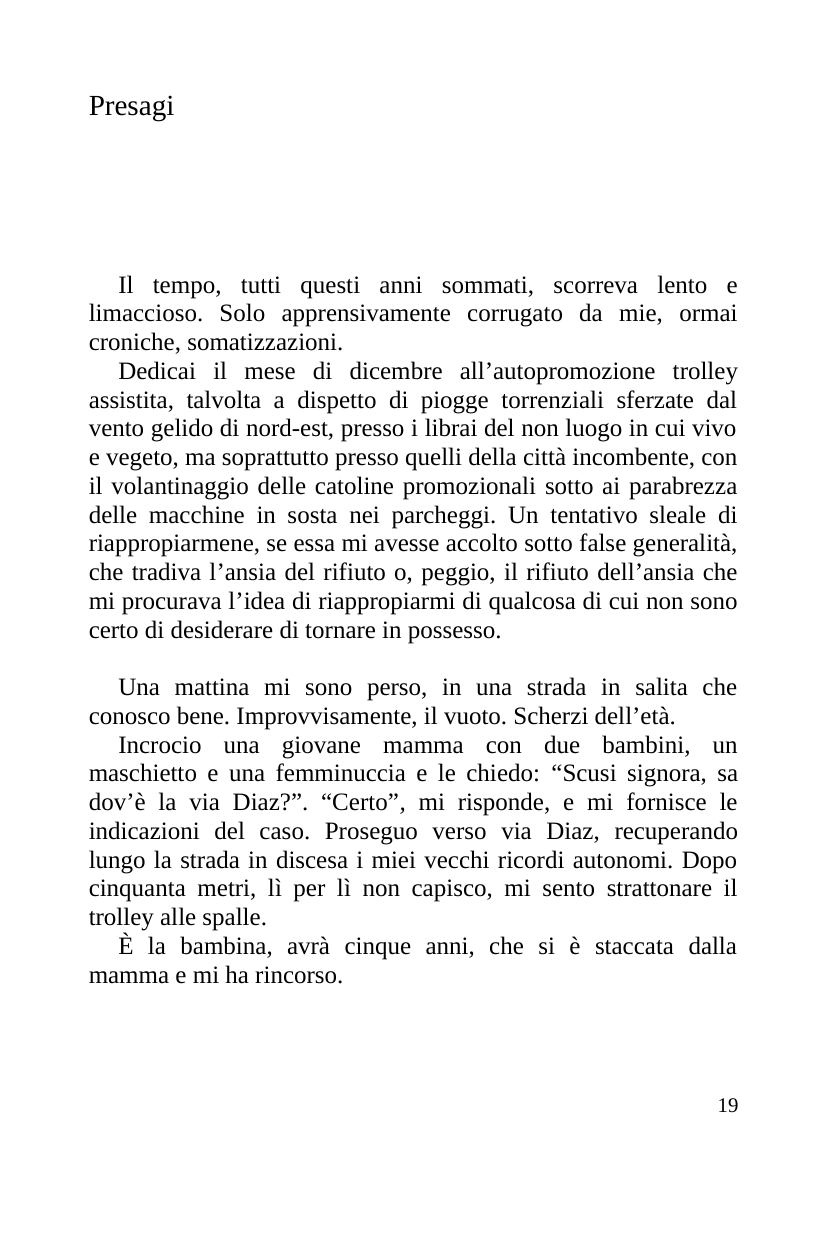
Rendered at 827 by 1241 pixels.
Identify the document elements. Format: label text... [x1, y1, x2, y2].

text Dedicai il mese di dicembre all’autopromozione trolley assistita, talvolta a dispetto di piogge torrenziali sferzate dal vento gelido di nord-est, presso i librai del non luogo in cui vivo e vegeto, ma soprattutto presso quelli della città incombente, con il volantinaggio delle catoline promozionali sotto ai parabrezza delle macchine in sosta nei parcheggi. Un tentativo sleale di riappropiarmene, se essa mi avesse accolto sotto false generalità, che tradiva l’ansia del rifiuto o, peggio, il rifiuto dell’ansia che mi procurava l’idea di riappropiarmi di qualcosa di cui non sono certo di desiderare di tornare in possesso. [88, 356, 738, 643]
text Una mattina mi sono perso, in una strada in salita che conosco bene. Improvvisamente, il vuoto. Scherzi dell’età. [88, 672, 738, 730]
text Il tempo, tutti questi anni sommati, scorreva lento e limaccioso. Solo apprensivamente corrugato da mie, ormai croniche, somatizzazioni. [88, 270, 738, 356]
text è la bambina, avrà cinque anni, che si è staccata dalla mamma e mi ha rincorso. [88, 931, 738, 988]
text Presagi [88, 88, 738, 122]
text Incrocio una giovane mamma con due bambini, un maschietto e una femminuccia e le chiedo: “Scusi signora, sa dov’è la via Diaz?”. “Certo”, mi risponde, e mi fornisce le indicazioni del caso. Proseguo verso via Diaz, recuperando lungo la strada in discesa i miei vecchi ricordi autonomi. Dopo cinquanta metri, lì per lì non capisco, mi sento strattonare il trolley alle spalle. [88, 730, 738, 931]
